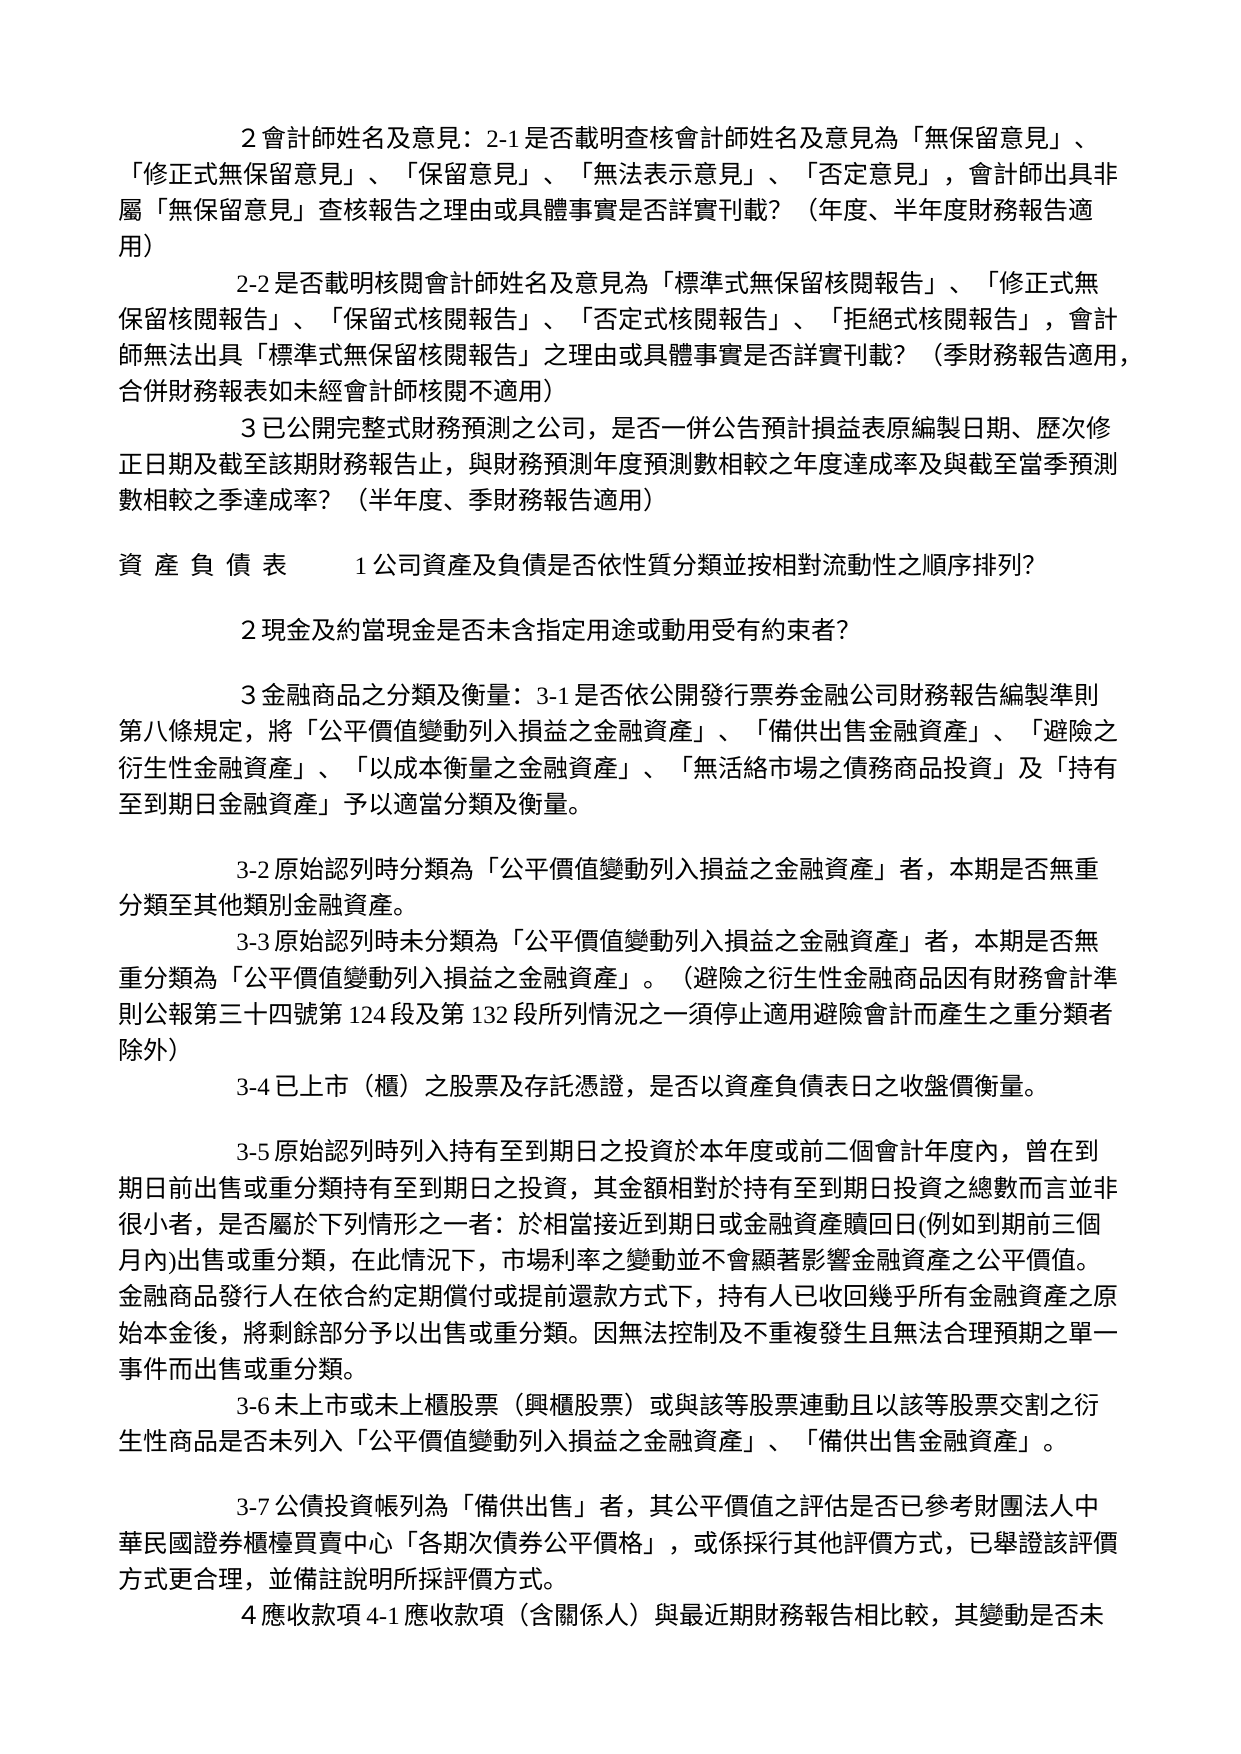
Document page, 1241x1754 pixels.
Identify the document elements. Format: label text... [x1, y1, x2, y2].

text 票券金融股份有限公司 年度（半年度、第 季）財務報告公告申報檢查表 本檢查表分二部份，填表及複核注意事項如下： 第一部份：由公司填具，並應經二位簽證會計師逐項複核及表示意見。 公司應據實填報，會計師並應確實複核，不得有錯誤、疏漏、虛偽不實或隱匿之情事。 第一、三季合併財務報表如未經會計師核閱，有關合併報表之「會計師複核意見」欄得免填。 第二部份：由簽證會計師填具，不得有錯誤，疏漏、虛偽不實或隱匿之情事。 第一部份 項目內容 檢 查 內 容 公司填報 會計師複核意見 是（正常） 否（異常） 不適用 備 註 申報書件 是否檢齊下列書件：１財務報告一份 1-1財務報告目錄 1-2會計師查核報告書或核閱報告書。 1-3財務報表。（包括四張經符合證交法第十四條第三項規定之人員簽名或蓋章之主要報表及其附註或附表，編製季財務報告時，得免編製股東權益變動表） 1-4重要會計科目明細表。（年度及半年度財務報告適用） 1-5合併財務報表。 ２財務報告內容無虛偽或隱匿之聲明。 ３關係企業合併財務報告一份（年度財務報告適用） 3-1會計師複核報告書。 3-2財務報表。（包括兩張主要報表及其附註或附表） 3-3公司之聲明書。 ４董事會通過及監察人承認或審計委員會二分之一以上同意並提董事會決議財務報告之議事錄一份。（年度及半年度財務報告適用） ５已公開完整式財務預測之公司，其年度稅前損益之實際數與預測數或與年度終了後一個月內公告申報之自結數比較，其差異達百分之二十以上且影響金額達新台幣三千萬元及實收資本額千分之五者，公司之說明是否併同年度財務報告申報（如財務預測已經會計師核閱者應併同會計師意見）。（年度財務報告適用） ６已公開完整式財務預測之公司，截至當季止稅前損益之實際數與預測數比較，其差異達百分之二十以上而未更新者，公司之說明是否併同財務報告申報（如財務預測已經會計師核閱者應併同會計師意見）。（半年度、季財務報告適用） 公 告 １公告數字與財務報表是否相符？ ２會計師姓名及意見：2-1是否載明查核會計師姓名及意見為「無保留意見」、「修正式無保留意見」、「保留意見」、「無法表示意見」、「否定意見」，會計師出具非屬「無保留意見」查核報告之理由或具體事實是否詳實刊載？（年度、半年度財務報告適用） 2-2是否載明核閱會計師姓名及意見為「標準式無保留核閱報告」、「修正式無保留核閲報告」、「保留式核閱報告」、「否定式核閱報告」、「拒絕式核閱報告」，會計師無法出具「標準式無保留核閱報告」之理由或具體事實是否詳實刊載？（季財務報告適用，合併財務報表如未經會計師核閱不適用） ３已公開完整式財務預測之公司，是否一併公告預計損益表原編製日期、歷次修正日期及截至該期財務報告止，與財務預測年度預測數相較之年度達成率及與截至當季預測數相較之季達成率？（半年度、季財務報告適用） 資 產 負 債 表 1公司資產及負債是否依性質分類並按相對流動性之順序排列？ ２現金及約當現金是否未含指定用途或動用受有約束者？ ３金融商品之分類及衡量：3-1是否依公開發行票券金融公司財務報告編製準則第八條規定，將「公平價值變動列入損益之金融資產」、「備供出售金融資產」、「避險之衍生性金融資產」、「以成本衡量之金融資產」、「無活絡市場之債務商品投資」及「持有至到期日金融資產」予以適當分類及衡量。 3-2原始認列時分類為「公平價值變動列入損益之金融資產」者，本期是否無重分類至其他類別金融資產。 3-3原始認列時未分類為「公平價值變動列入損益之金融資產」者，本期是否無重分類為「公平價值變動列入損益之金融資產」。（避險之衍生性金融商品因有財務會計準則公報第三十四號第124段及第132段所列情況之一須停止適用避險會計而產生之重分類者除外） 3-4已上市（櫃）之股票及存託憑證，是否以資產負債表日之收盤價衡量。 3-5原始認列時列入持有至到期日之投資於本年度或前二個會計年度內，曾在到期日前出售或重分類持有至到期日之投資，其金額相對於持有至到期日投資之總數而言並非很小者，是否屬於下列情形之一者：於相當接近到期日或金融資產贖回日(例如到期前三個月內)出售或重分類，在此情況下，市場利率之變動並不會顯著影響金融資產之公平價值。金融商品發行人在依合約定期償付或提前還款方式下，持有人已收回幾乎所有金融資產之原始本金後，將剩餘部分予以出售或重分類。因無法控制及不重複發生且無法合理預期之單一事件而出售或重分類。 3-6未上市或未上櫃股票（興櫃股票）或與該等股票連動且以該等股票交割之衍生性商品是否未列入「公平價值變動列入損益之金融資產」、「備供出售金融資產」。 3-7公債投資帳列為「備供出售」者，其公平價值之評估是否已參考財團法人中華民國證券櫃檯買賣中心「各期次債券公平價格」，或係採行其他評價方式，已舉證該評價方式更合理，並備註說明所採評價方式。 ４應收款項4-1應收款項（含關係人）與最近期財務報告相比較，其變動是否未達百分之二十以上？ 4-2保證發票期間擔保品遭假扣押查封仍正常繳息之授信戶為給予撤封作業期間之已到期商業本票而不提示者，是否列入應收票據列帳 4-3逾清償日未滿六個月之授信是否列入應收帳款？ 4-4重大之應收關係人帳款是否單獨列示？ 4-5應收款項是否提列適當之備抵呆帳，且未發現有重大異常情事？ 4-6應收款項是否按現值評價？但一年期以內之應收帳款、應收利息及應收收益，其公平價值與到期值差異不大且其交易量頻繁者，得按帳載金額評價。 4-7結算時是否評估無法收現之金額？是否提列適當之備抵呆帳，並以淨額列示？ 4-8其他應收款中超過應收款項合計金額百分之五者，是否分別列明。 ５待出售資產及待出售處分群組之衡量、表達與揭露，是否已依財務會計準則公報第三十八號辦理。 ６列為持有至到期日金融資產者，是否具有固定或可決定之收取金額及固定到期日，且公司有積極意圖及能力持有至到期日。 ７採權益法之股權投資7-1採權益法評價之股權投資，其評價及表達是否依財務會計準則公報第五號規定辦理。 7-2依權益法認列投資損益時，被投資公司編製之財務報表若未符合我國一般公認會計原則，是否先依一般公認會計原則調整後，再據以認列投資損益。 7-3若會計師依審計準則公報第二十四號規定判斷被投資公司對受查者財務報表允當表達影響重大者，被投資公司之財務報表是否經會計師依照「會計師查核簽證財務報表規則」與一般公認審計準則之規定辦理查核。(年度、半年度財務報告適用，編製季財務報告時，以經會計師核閱之財務報表認列投資損益) 7-4若有未編入合併報表之子公司，是否於財務報表附註揭露子公司名稱、持有股權比例及未合併之原因？ 7-5因未按持股比例認購被投資公司現金增資股份及因被投資公司員工紅利轉增資，致使投資比例發生變動，並因而使投資之股權淨值發生增減者，其增減數是否依財務會計準則公報第五號處理。 7-6評估對被投資公司之影響力時,是否將透過子公司、孫公司、曾孫公司…等直系公司所持有同一被投資公司有表決權股份一併計算。經評估對被投資公司具有重大影響力者，是否採用權益法評價。 7-7對具有控制能力之被投資公司，除被投資公司之其他股東有義務並能夠提出額外資金承擔其損失者外，是否已全額吸收超過被投資公司股東原有權益之損失金額。 7-8採權益法之股權投資如發生減損，是否依財務會計準則公報第五號第52段及第三十五號公報處理。 7-9持有興櫃股票如具重大響力者，是否列為採權益法之股權投資？如不具重大影響力，是否列為以成本衡量之金融資產？ 7-10採權益法之股權投資是否以扣除累計減損後之淨額表達。 7-11採權益法之股權投資有提供設質或受有約束之情事者是否註明？ 7-12採權益法之股權投資，其投資成本與股權淨值間之差額如屬商譽，是否定期執行減損測試而不攤銷；若屬遞延貸項，應就非流動資產（非採權益法之金融資產、待處分資產、遞延所稅資產及預付退休金或其他退休給付除外）分別將其公平價值等比例減少之，若減少至零仍有差額時，是否列為非常利益，但屬94年12月31日前產生之遞延貸項仍依剩餘年限繼續攤銷。 ８固定資產8-1購買預售屋利息是否未資本化？ 8-2以現金增資款購買預售屋及固定資產或其他不動產者，是否未將增資款部分設算利息予以資本化？ 8-3固定資產發生閒置或已無使用價值時，是否已將原科目之成本、累積折舊及累計減損一併轉列其他資產，並繼續攤提折舊。 8-4經重估價之固定資產，自重估基準日翌日起，其折舊或減損之之計提，是否均以重估價值為基礎？ 8-5固定資產提供保證、抵押或設定典權者是否註明？ 8-6是否於資產負債表日評估固定資產有無減損跡象，並依財務會計準則公報第三十五號公報處理。 ９無形資產之認列、衡量及揭露，是否已依財務會計準則公報第三十七號辦理。 １０其他金融資產10-1其他金融資產是否以扣除其累計減損後之淨額表達。 10-2其他金融資產金額超過資產總額百分之五者，是否單獨列示。 10-3無活絡市場之債務商品投資是否按財務會計準則公報之規定攤銷溢價或折價，並以攤銷後成本衡量。 10-4逾清償日六個月未受清償之保證、背書授信餘額是否轉列催收款項?於結算時是否評估其可能之損失，並提足備抵呆帳? １１其他資產11-1取得之土地如以他人名義為所有權登記，是否附註揭露其原因，並註明保全措施。 11-2是否於資產負債表日評估其他資產有無減損跡象，並依財務會計準則公報第三十五號處理。 11-3其他資產金額超過資產總額百分之五者，是否將科目名稱分別列明？ 11-4持有之不動產投資，如係屬折舊性質，是否依估計可使用年限內提列折舊，期末是否評估其淨公平價值，其帳面價值高於淨公平價值之差額是否已列為減損損失？ 11-5依法或洽定承受借戶之原有擔保品，是否按承受價格入帳？期末是否按成本與淨公平價值孰低評價？ 11-6預付款項是否具有契約關係；其付款對象、金額及對方履行義務之程度，與契約內容是否相符。 11-7預付款項應轉作費用或其他適當科目者，是否已轉列及其金額是否相符。 １２應付款項12-1金額重大之應付關係人款項，是否於資產負債表中單獨列示？ 12-2因營業而發生之應付帳款與非營業發生之其他應付帳款是否分別列示？ 12-3應付帳款是否以現值評價？但因營業而發生，且到期日在一年以內者得按帳載金額評價。 12-4已提供擔保品之應付帳款是否註明擔保品名稱及帳面價值？ １３是否依公開發行票券金融公司財務報告編製準則第九條規定，將「公平價值變動列入損益之金融負債」、「避險之衍生性金融負債」及「以成本衡量之金融負債」予以適當分類及衡量。 １４與待出售資產直接相關之負債之認列、衡量及揭露，是否已依財務會計準則公報第三十八號辦理。 １５於95.1.1（含）以後發行符合財務會計準則公報第三十六號規定具金融負債性質之特別股，是否列為「特別股負債」，相關股息是否列為當期費用。 １６其他金融負債金額超過負債總額百分之五者，是否已於資產負債表上單獨列示。 １７其他負債17-1其他負債金額超過負債總額百分之五者，是否已將科目名稱分別列明。 17-2結算時是否評估授信資產之可能損失，依法提足保證責任準備？ 17-3是否依規定按月就買賣有價證券之淨收益百分之十提列買賣證券損失準備？惟其累積達新台幣二億元時，得免繼續提列。 17-4買賣證券損失準備是否僅於實際自行買賣債券淨損失時沖回？ １８股東權益18-1帳列之股本是否未包含符合負債性質之特別股。（具負債性質之特別股若於94.12.31（含）前已發行且95.1.1後無重大修改原發行條件，不在此限） 18-2增資基準日於資產負債表日後之新股，是否未列入資產負債表之股本中？ 18-3增資基準日於資產負債表日前之新股，於報表提出前尚未申請變更登記者，是否未列入資產負債表之股本中？ 18-4子公司持有母公司股票者，母公司是否將子公司持有之母公司股票視同庫藏股票處理？ 損益表 １收入之認列是否依財務會計準則公報第三十二號公報規定辦理？ ２利息以外淨收益2-1遠期外匯合約所產生之評價損益是否符合財務會計準則公報第三十四號規定。 2-2兌換損益之會計處理是否符合修正後財務會計準則公報第十四號規定。 2-3避險項目是否已配合被避險項目之損益歸類。 2-4備供出售金融資產及持有至到期日金融資產之已實現損益是否未包含評價損益。 2-5資產減損損失（迴轉利益）是否已彙總表達。 2-6以衍生性商品從事避險交易時，是否符合財務會計準則公報第三十四號規定之適用條件；若不符合時，是否已列為當期損益。 2-7若以備供出售金融資產為被避項目時，因避險而產生之利益或損失是否已認列為當期損益。 2-8認列處分不動產損益整體獲利過程是否已完成，且除農地因法令規定致尚無法完成過戶予買受人外，是否符合下列條件之一：1已完成不動產物權移轉登記予買受人並已實際交付標的物。2資產負債表日前僅辦妥所有權登記（或僅實際交付標的物）者，但於期後期間已實際交付標的物（或辦妥所有權移轉登記）。款項之收回無重大不確定。 2-9公司投保人壽保險之「現金解約價值」，是否於支付保費時將同時享有之現金解約價值增加部分認列為資產並減少保險費用，而無於保險期間屆滿或中途解約，始將全數收到之款項，列為其他收入。 2-10其他非利息淨損益金額達利息以外淨收益合計百分之五者，是否於損益表上單獨列示？ ３退休金費用3-1是否依財務會計準則公報第十八號規定攤提退休金費用？ ４採權益法之股權投資損益4-1採用權益法時，投資公司與被投資公司相互間交易（包括順流、逆流及側流交易）之未實現損益，是否依財務會計準則公報第五號第14段及34至36段之規定銷除？ 4-2對採權益法評價之被投資公司，是否取得當期財務報表並認列投資損益。 4-3採權益法評價之被投資公司，其財務報表已達須經會計師查核簽證之標準，是否以經會計師簽證之財務報表認列投資損益？ ５所得稅5-1所得稅之會計處理是否依財務會計準則公報第二十二號規定作跨期間及同期間之所得稅分攤？ 5-2本期若認列所得稅利益，其金額是否未達一億元以上？ 5-3遞延所得稅資產之經濟效益若已減損或無法實現，是否已提列適當之備抵評價科目？ ６停業單位損益之表達與揭露是否已依財務會計準則公報第三十八號辦理。 ７非常損益項目是否適當表達且未發現有重大異常情事？ ８會計變動8-1會計原則變動及會計估計事項中有關折舊性、折耗性資產耐用年限、折舊(耗)方法及無形資產攤銷期間、攤銷方法之變動，是否依規定先向本會申請核准。 8-2經主管機關核准後，是否公告改用新會計原則之預計會計原則動累積影響數及簽證會計師之複核意見。 8-3會計原則變動之實際累積影響數是否提報董事會及公告；若會計原則變動累積影響數之實際數與原預計數差異達一千萬元以上者，且達前一年度淨收益百分之一或實收資本額百分之五以上者，是否就差異分析原因並洽請簽證會計師出具合理性意見，併同公告並申報主管機關。 ９每股盈餘之表達是否適當？ 現金流量表 是否未將不得任意動用之現金或銀行存款（例如：供質押之定期存款、現金及存放同業等）列入現金及約當現金項下？ 附 註 及 附 表 １是否揭露一般性項目、資產項目、負債項目、損益項目及其他項目所採用之重要會計政策？ ２是否聲明財務報表之編製係依照公開發行票券金融公司財務報告編製準則、有關法令(法令名稱)及一般公認會計原則編製？ ３財務報告所列各科目如有受法令、契約及其他約束之限制者，是否註明其情形、時效及有關事項？ ４會計處理因特殊原因變更而影響前後各期財務資料之比較者，是否註明變更之理由與對財務報表之影響？ ５是否依財務會計準則公報第五號第56段規定，揭露與被投資公司間相互持股之損益計算方式？ ６發行公司債券、可轉換公司債、可轉換特別股及私募有價證券者，是否依規定格式揭露相關資訊？ ７關係人交易7-1與關係人之收益（支出），是否附註揭露交易價格、收付款條件及其與非關係人之異同，且未發現有重大異常情事？ 7-2應收關係人帳款週轉率與票券金融公司所訂授信政策相比，是否未發現有重大異常情事？ 7-3應收關係人款項是否提列適當之備抵呆帳，且未發現有重大異常情事？ 7-4與關係人之財產交易是否揭露損益金額？且符合「公開發行公司取得或處分資產處理準則」規定者， 是否揭露其交易價格之依據或鑑價結果，且未發現有重大異常情事？ 7-5與關係人間有租賃之情事者，是否說明租賃契約租金之決定及收取方法，且未發現有重大異常情事？ 7-6是否依格式及財務會計準則公報第六號及第二十八號規定揭露與關係人間「保證、背書項目」、「衍生性金融商品交易」及「出售不良債權交易」等重大交易事項？ 7-7關係人交易如有與非關係人交易條件不同之情形，是否已予敘明。 ８或有事項或有損失很有可能發生，惟損失金額無法合理估計，及或有損失有可能發生者，是否依據財務會計準則公報第九號規定揭露其性質，並估計損失金額或上下限？如無法合理估計損失金額，是否說明無法合理估計之事實？ ９期後事項9-1期後事項之發生業已影響資產或負債之評價者，是否調整相關之資產及負債？ 9-2期後事項之發生並不影響資產或負債之評價，但卻顯示其在資產負債表日至財務報表提出日間之重大變化，或顯示企業經營可能有重大變化者，是否揭露其性質。其具有財務影響者，是否揭露其估計之影響數或無法估計之事實？ １０金融商品10-1金融商品之表達與揭露，是否依照財務會計準則公報第三十四號及第三十六號之規定辦理。 10-2金融資產之移轉及負債消滅之相關資訊，是否已依據財務會計準則公報第三十三號規定揭露？ 10-3帳列「持有至到期日之債券投資」，是否確實依照財務會計準則公報第三十六號規定揭露公平價值相關資訊。 １１所得稅11-1是否揭露最近各年度所得稅核定情形？ 11-2行政救濟產生之所得稅影響，其會計處理是否適當？ 11-3是否揭露資產負債表日股東可扣抵帳戶餘額、兩稅合一制度實施前（86年度以前 ）之未分配盈餘，與兩稅合一制度實施後（87年度以後）之未分配盈餘，及預計當年度盈餘分配之稅額扣抵比率？ １２ 捐贈支出金額重大，是否附註揭露其性質、理由及重大約定事項？ １３利息資本化是否依規定適當表達？ １４員工分紅及董監事酬勞： 14-1是否敘明章程規定員工分紅及董監酬勞之成數或範圍，並敘明可自公開資訊觀測站等管道查詢董事會通過及股東會決議之紅利及董監酬勞相關資訊。 14-2 是否敘明本期估列員工紅利及董監酬勞金額之估列基礎、配發股票紅利之股數計算基礎及實際配發金額若與估列數有差異時之會計處理。 14-3是否敘明前一年度員工分紅及董監酬勞之實際配發情形(包括配發股數、金額及股價)、其與認列員工分紅及董監酬勞有差異者應敘明差異數、原因及處理情形。 １５是否揭露下列交易事項有關資訊：15-1累積買進或賣出同一轉投資事業股票之金額達新台幣一億元或實收資本額百分之二十以上。 15-2取得不動產之金額達新台幣一億元或實收資本額百分之二十以上。 15-3處分不動產之金額達新台幣一億元或實收資本額百分之二十以上。 15-4與關係人交易之手續費折讓金額合計達新台幣五百萬元以上。 15-5應收關係人款項達新台幣一億元或實收資本額百分之二十以上。 15-6出售不良債權交易資訊。 15-7依金融資產證券化條例或不動產證券化條例申請核准辦理之證券化商品類型及相關資訊。 15-8其他足以影響財務報表使用者決策之重大交易事項。 １６是否揭露下列轉投資事業相關資訊：16-1直接或間接具有重大影響力或控制力之被投資公司名稱、所在地區、主要營業項目、原始投資金額、期末持股情形、本期損益及認列之投資損益。 16-2是否依規定揭露直接或間接具有控制力之被投資公司從事下列交易之相關資訊： 1資金貸與他人。（如被投資公司如屬金融業、保險業、證券業等，且營業登記之主要營業項目包括資金貸與他人、背書保證及買賣有價證券者，得免適用） 2為他人背書保證。（得免適用同1） 3期末持有有價證券情形。（得免適用同1） 4累積買進或賣出同一有價證券之金額達一億元或實收資本額百分之二十以上。（得免適用同1） 5從事衍生性商品交易資訊。 6取得不動產之金額達一億元或實收資本額百分之二十以上。 7處分不動產之金額達一億元或實收資本額百分之二十以上。 8與關係人交易之手續費折讓金額合計達新台幣五百萬元以上者。 9應收關係人款項達一億元或實收資本額百分之二十以上。 10出售不良債權交易資訊。 11依金融資產證券化條例或不動產證券化條例申請核准辦理之證券化商品類型及相關資訊。 12其他足以影響財務報表使用者決策之重大交易事項。 １７是否依照財務會計準則公報第二十號「部門別財務資訊之揭露」規定揭露部門別財務資訊（包括主要業務別及重要國外營運部門財務資訊）。 １８是否依格式揭露下列資訊： 18-1資產品質。 18-2主要業務概況。 18-3授信風險集中情形。 18-4利率敏感性資產負債分析表。 18-5資金來源運用表。 18-6特殊記載事項。 18-7資本適足性。（編製季財務報告時得免編製） １９是否揭露拆放銀行暨同業及銀行透支拆借情形？ ２０票券金融公司為金融控股公司之子公司時，與金融控股公司及其他子公司間進行業務或交易行為、共同業務推廣行為、資訊交互運用或共用營業場所或設備，是否揭露其收入、成本、費用及損益之分攤方式？ ２１手續費淨收益是否已將手續費收入及手續費費用分別列示。 ２２公平價值變動列入損益之金融資產及負債損益明細表是否將已實現及評價損益分別列示。 ２３本期發生之用人、折舊、折耗及攤銷費用是否已依功能別彙總揭露於財務報表附註重要會計說明中。 合併報表 １編製主體是否已包含所有符合財務會計準則公報第七號及財團法人中華民國會計研究發展基金會所函釋之子公司。 ２納入半年度合併報表重要子公司財務報表及有關資訊是否經會計師核閱。 ３關係人交易是否無異常情形？ ４合併報表附註是否揭露本檢查表【附註及附表】第15及16項次所列相關資訊。又合併報表附註是否揭露母公司與子公司及各子公司之業務關係及重要交易往來情形及金額。 ５子公司持有母公司股份者，是否於合併報表附註中列明子公司名稱、持有股數、金額及原因。 財務預測 申報書件第5項或第6項之說明是否合理可接受？ 其他 是否詳實填具下列表格： 關係人交易彙總表（如附件一）。 會計師出具屬「無保留意見」以外之查核報告書，或「標準式無保留核閱報告」以外之核閱報告書者，是否詳實填具附件二。 簽證會計師： 簽證會計師： 董事長： 經理人： 會計主管： 第二部份 項目內容 檢查內容 會計師填報 是 否 不適用 備註 查核報告 １無保留意見及修正式無保留意見查核報告另加說明段者，其說明段是否符合審計公報第三十三號之規定。又該說明段所述事項是否具有特殊性及重大性？（年度、半年度財務報告適用） ２編製合併報表者，母公司查核報告書中是否提及編製合併報表之情事及末段是否註明「已編製合併財務報表，並經會計師出具XX意見之查核(或核閱)報告在案，備供參考」之字樣？（年度、半年度財務報告適用） 重 要 查 核 說 明 會計師出具之重要查核說明是否包括下列內容，且未發現有重大異常情事：（年度、半年度財務報告適用） １被查核事業內部會計控制制度實施之說明及評估。 ２重要資產盤點觀察前之規劃、觀察程序及結果。 ３各項資產與負債函證情形：包括函證比率、回函比率、結論及 其他查核說明。 ４依被查核事業有無將資金貸與股東或他人之說明。 ５重大財務比率變動說明。 ６其他項目重大變動說明： 6-1其他資產之各項目前後期變動達百分之五十以上，且其變動金額達新台幣一仟萬元以上者，是否分析其變動 原因，且未發現有重大異常情事？ 6-2營業外收支之各項目前後期變動達百分之五十以上，且其變動金額達新台幣一仟萬元以上者，是否分析其變動原因，且未發現有重大異常情事？ ７主管機關前一年度通知財務報表應調整改進事項，是否說明其辦理情形，且未發現重大異常情事？ 會計師事務所 會計師： （簽章） 會計師： （簽章） 關係人交易彙總表 附件一 公司名稱：證券代號： 年度期別： （單位：新台幣仟元） 關係人名稱 與關係人之關係 關 係 人 種 類 (註二) 支出 金 額 價格與一般交易比較 付款期間與一般交易比較（註三） 收益 金 額 價格與一般交易比較 收款期間與一般交易比較（註三） 應付票據與應付帳款期末餘額 應收票據與應收帳款期末餘額 財 種 類（註四） 訂約日 產 過戶日 交易總價款 鑑價金額 交 處 處分損益 分 取得日期 價款收付情形 易 處分前（購入後）使用情形 資金融通 最高餘額 借入(－)貸出(＋) 期末餘額 租 標的物（註四） 起迄日期 本期租金總額 賃 收取（或支付）方式 票據背書保證或提供擔保品之期末餘額 其他對當期損益或財務狀況 有重大影響之交易事項 附件二 公司名稱： 證券代號： 年度期別： （單位：新台幣仟元） 會計師出具：□修正式無保留意見；□保留意見；□無法表示意見；□否定意見；□非標準式核閱意見 會計師意見之內容 應調整數是否確定 影響之科目及金額 資產負債表 損益表 會計科目 金額 會計科目 金額 是 □否 □ 註四：若為不動產，請註明座落地點 註三：須敘明一般收付期間、對關係人之收付期間、差異原因 註二：按上市、上櫃、未上市上櫃之公開發行公司、非公開發行公司、個人填列 註一：應填入本表之關係人交易係指於財務報告附註單獨揭露者 十五PAGE 第1頁，共15頁 [118, 118, 1122, 1632]
